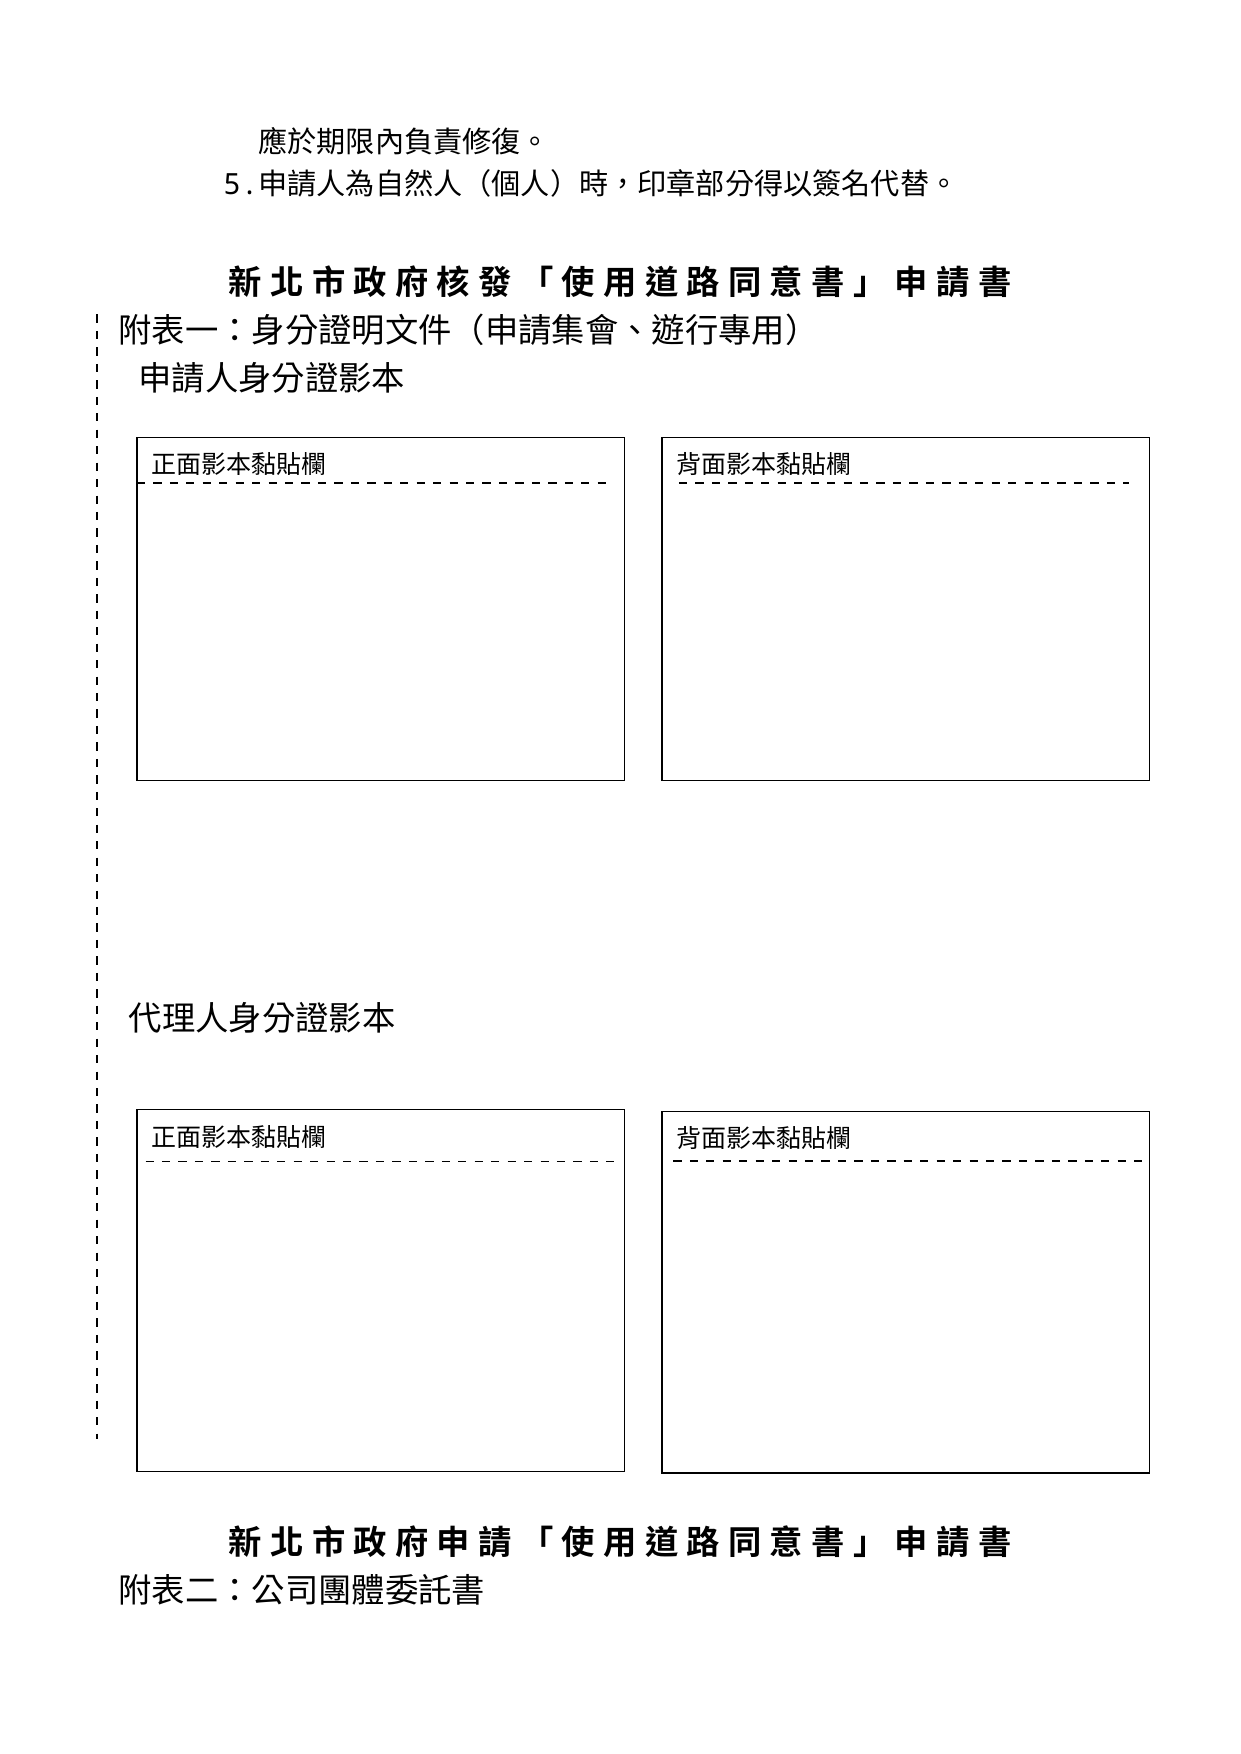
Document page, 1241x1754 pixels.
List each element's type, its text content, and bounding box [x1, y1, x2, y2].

text 代理人身分證影本 [118, 992, 1122, 1040]
text 申請人身分證影本 [118, 352, 1122, 400]
text 新北市政府核發「使用道路同意書」申請書 [118, 255, 1122, 304]
text 附表二：公司團體委託書 [118, 1564, 1122, 1612]
text 附表一：身分證明文件（申請集會、遊行專用） [118, 304, 1122, 352]
text 應於期限內負責修復。 [118, 118, 1122, 161]
text 5.申請人為自然人（個人）時，印章部分得以簽名代替。 [118, 161, 1122, 203]
text 新北市政府申請「使用道路同意書」申請書 [118, 1516, 1122, 1564]
